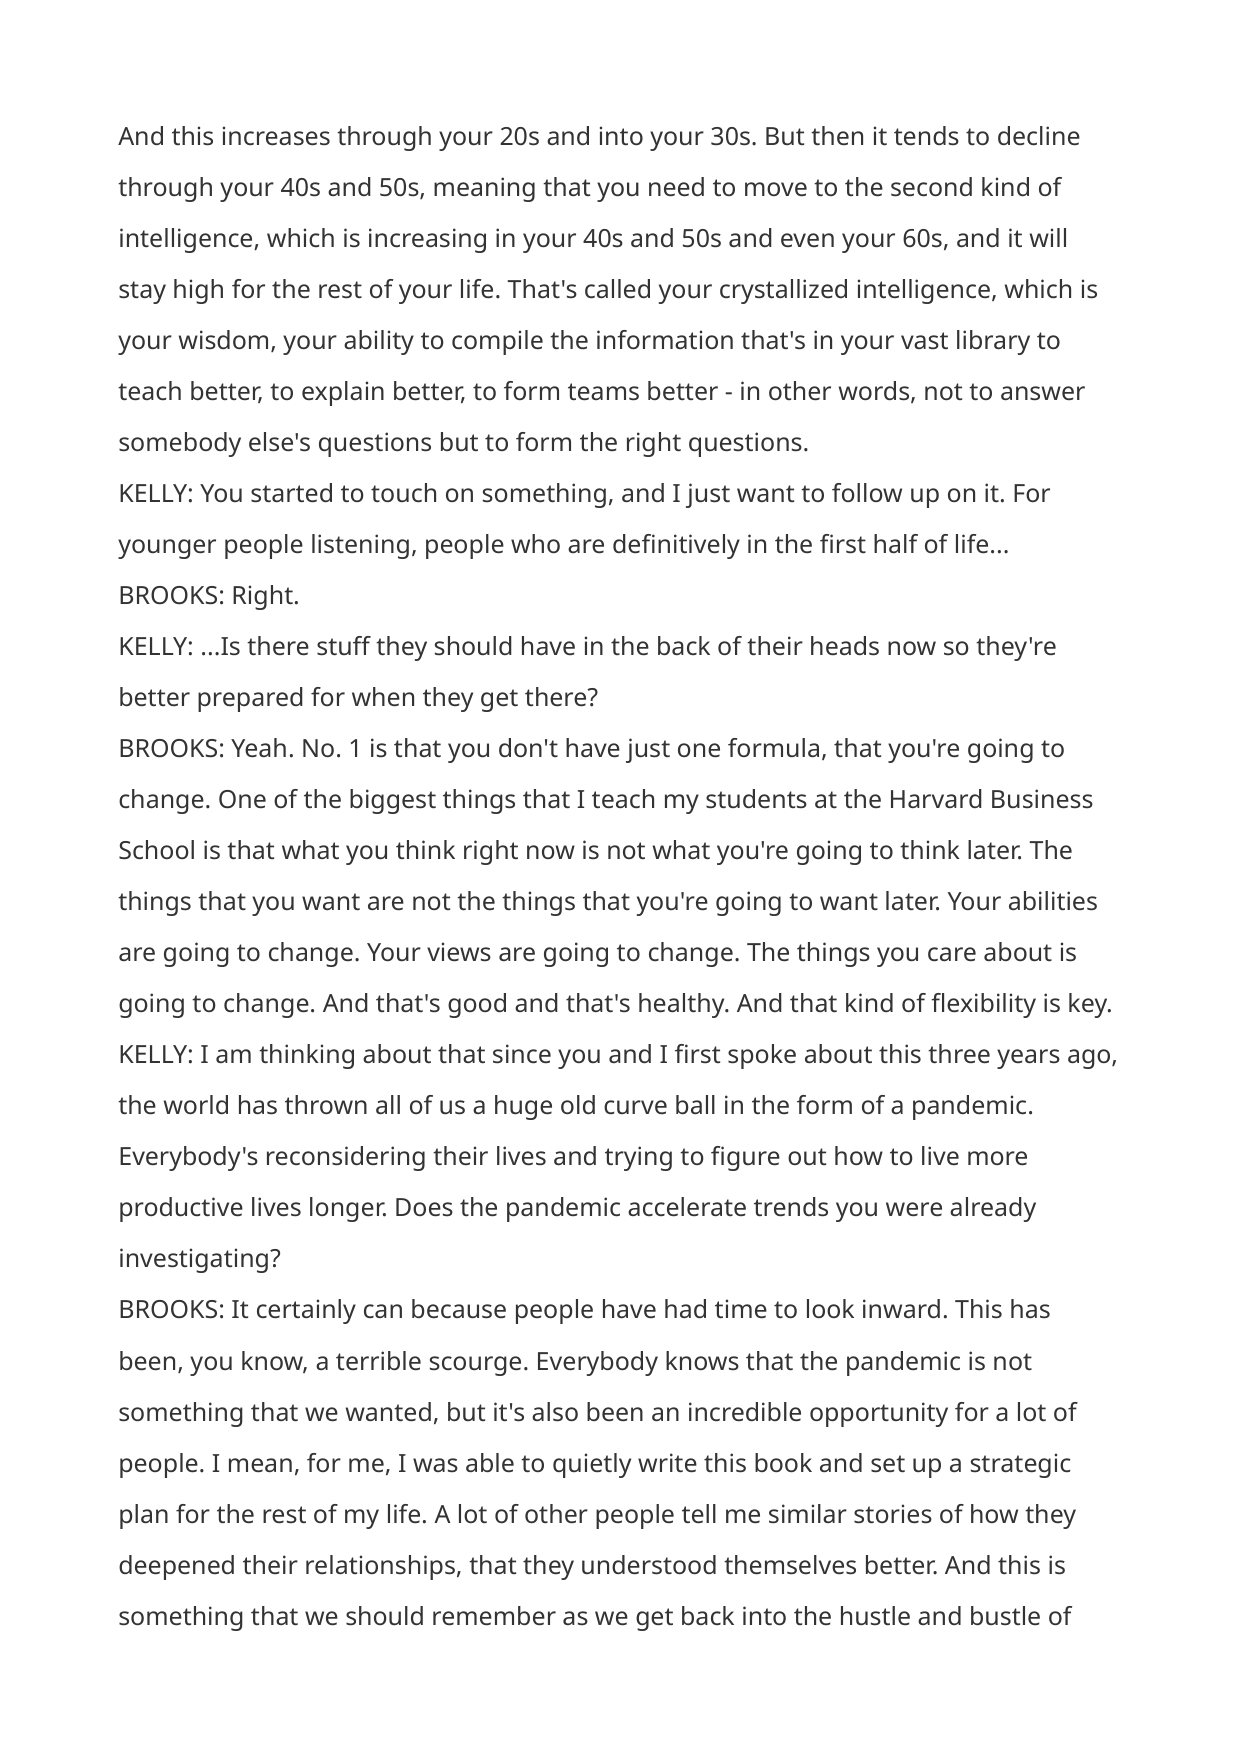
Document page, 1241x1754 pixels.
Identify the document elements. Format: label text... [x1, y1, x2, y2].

text And this increases through your 20s and into your 30s. But then it tends to decline through your 40s and 50s, meaning that you need to move to the second kind of intelligence, which is increasing in your 40s and 50s and even your 60s, and it will stay high for the rest of your life. That's called your crystallized intelligence, which is your wisdom, your ability to compile the information that's in your vast library to teach better, to explain better, to form teams better - in other words, not to answer somebody else's questions but to form the right questions. [118, 118, 1122, 458]
text BROOKS: Right. [118, 577, 1122, 612]
text BROOKS: It certainly can because people have had time to look inward. This has been, you know, a terrible scourge. Everybody knows that the pandemic is not something that we wanted, but it's also been an incredible opportunity for a lot of people. I mean, for me, I was able to quietly write this book and set up a strategic plan for the rest of my life. A lot of other people tell me similar stories of how they deepened their relationships, that they understood themselves better. And this is something that we should remember as we get back into the hustle and bustle of [118, 1292, 1122, 1632]
text KELLY: ...Is there stuff they should have in the back of their heads now so they're better prepared for when they get there? [118, 628, 1122, 714]
text BROOKS: Yeah. No. 1 is that you don't have just one formula, that you're going to change. One of the biggest things that I teach my students at the Harvard Business School is that what you think right now is not what you're going to think later. The things that you want are not the things that you're going to want later. Your abilities are going to change. Your views are going to change. The things you care about is going to change. And that's good and that's healthy. And that kind of flexibility is key. [118, 731, 1122, 1020]
text KELLY: I am thinking about that since you and I first spoke about this three years ago, the world has thrown all of us a huge old curve ball in the form of a pandemic. Everybody's reconsidering their lives and trying to figure out how to live more productive lives longer. Does the pandemic accelerate trends you were already investigating? [118, 1037, 1122, 1275]
text KELLY: You started to touch on something, and I just want to follow up on it. For younger people listening, people who are definitively in the first half of life... [118, 475, 1122, 561]
